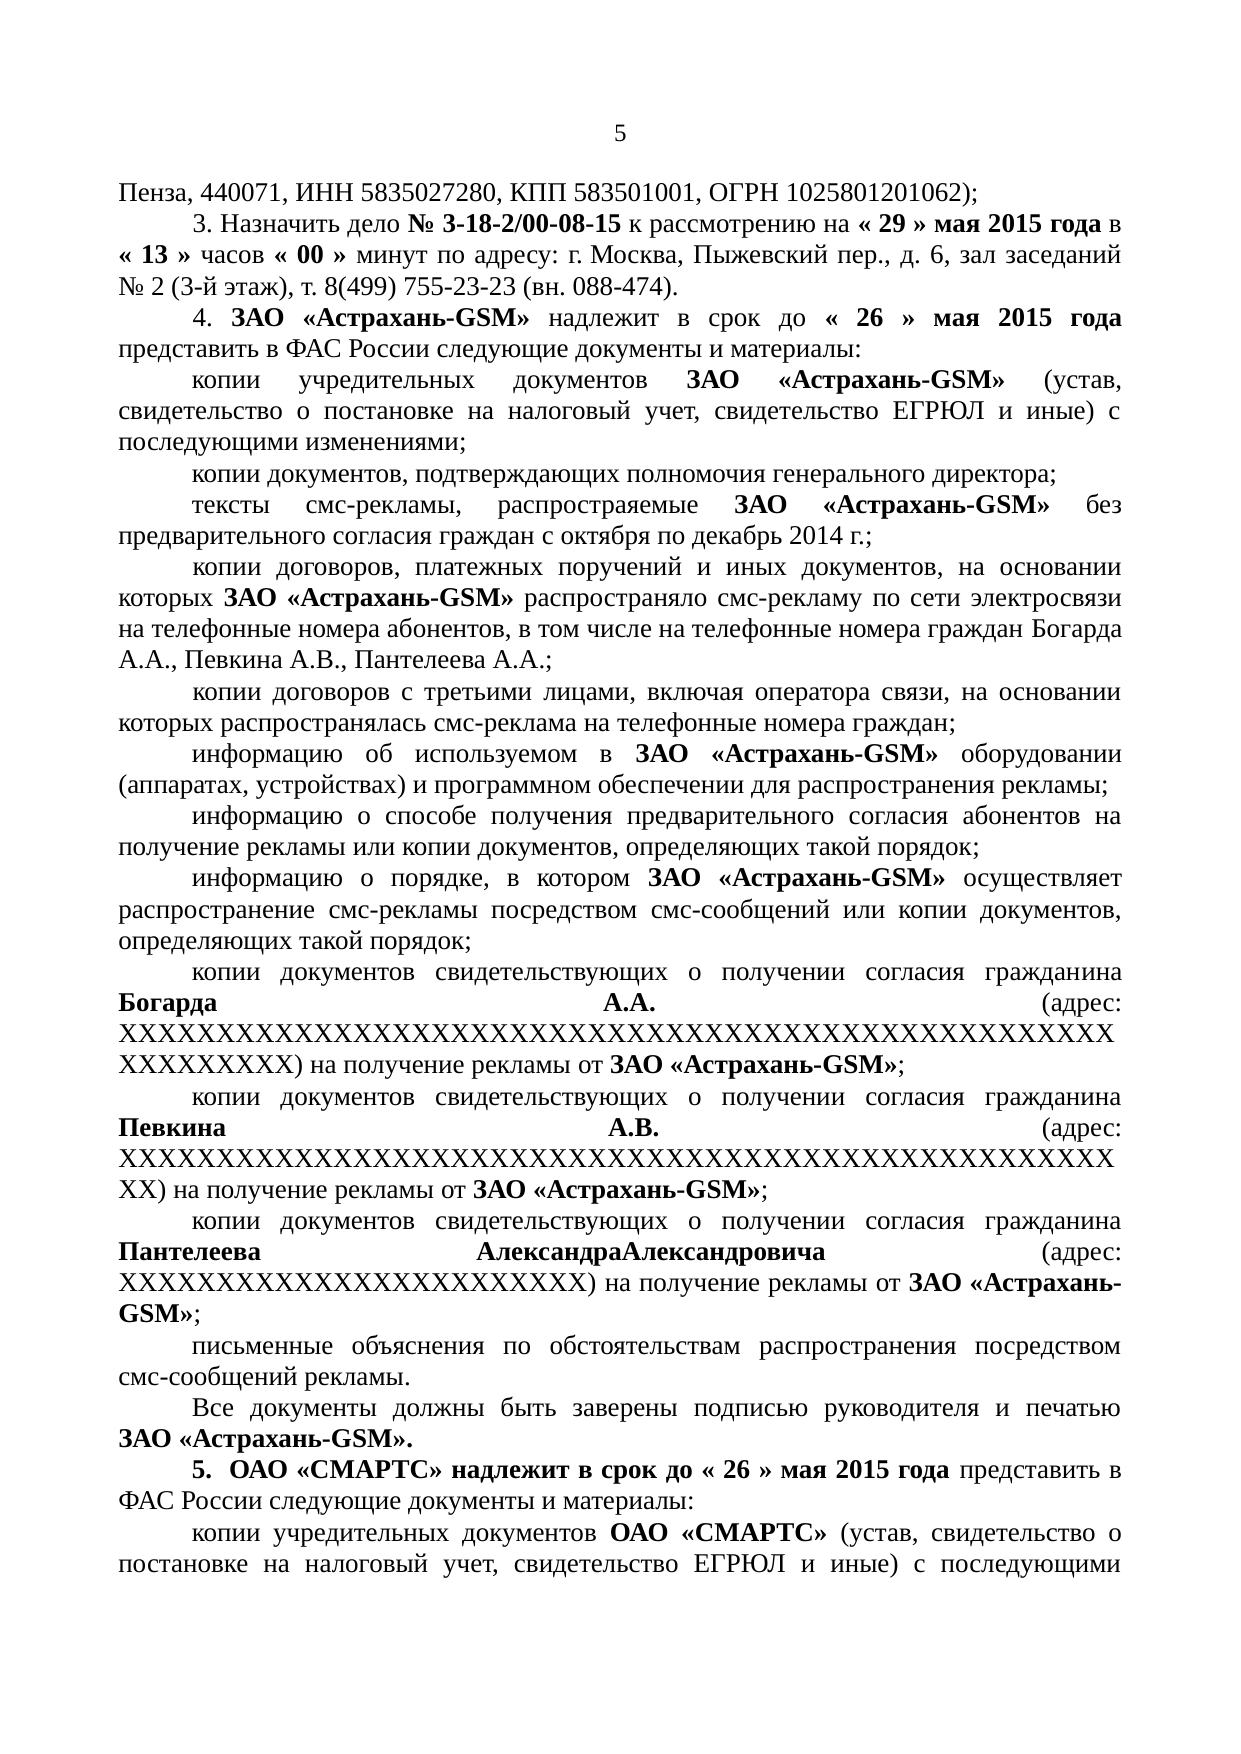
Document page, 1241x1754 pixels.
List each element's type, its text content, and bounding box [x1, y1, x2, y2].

text 5. ОАО «СМАРТС» надлежит в срок до « 26 » мая 2015 года представить в ФАС России следующие документы и материалы: [118, 1453, 1122, 1516]
text 4. ЗАО «Астрахань-GSM» надлежит в срок до « 26 » мая 2015 года представить в ФАС России следующие документы и материалы: [118, 301, 1122, 363]
text копии договоров с третьими лицами, включая оператора связи, на основании которых распространялась смс-реклама на телефонные номера граждан; [118, 675, 1122, 737]
text копии учредительных документов ЗАО «Астрахань-GSM» (устав, свидетельство о постановке на налоговый учет, свидетельство ЕГРЮЛ и иные) с последующими изменениями; [118, 363, 1122, 457]
text информацию о способе получения предварительного согласия абонентов на получение рекламы или копии документов, определяющих такой порядок; [118, 799, 1122, 862]
text Пенза, 440071, ИНН 5835027280, КПП 583501001, ОГРН 1025801201062); [118, 176, 1122, 207]
text 3. Назначить дело № 3-18-2/00-08-15 к рассмотрению на « 29 » мая 2015 года в « 13 » часов « 00 » минут по адресу: г. Москва, Пыжевский пер., д. 6, зал заседаний № 2 (3-й этаж), т. 8(499) 755-23-23 (вн. 088-474). [118, 207, 1122, 301]
text копии учредительных документов ОАО «СМАРТС» (устав, свидетельство о постановке на налоговый учет, свидетельство ЕГРЮЛ и иные) с последующими [118, 1516, 1122, 1578]
text копии договоров, платежных поручений и иных документов, на основании которых ЗАО «Астрахань-GSM» распространяло смс-рекламу по сети электросвязи на телефонные номера абонентов, в том числе на телефонные номера граждан Богарда А.А., Певкина А.В., Пантелеева А.А.; [118, 550, 1122, 675]
text информацию о порядке, в котором ЗАО «Астрахань-GSM» осуществляет распространение смс-рекламы посредством смс-сообщений или копии документов, определяющих такой порядок; [118, 862, 1122, 955]
text копии документов свидетельствующих о получении согласия гражданина Певкина А.В. (адрес: XXXXXXXXXXXXXXXXXXXXXXXXXXXXXXXXXXXXXXXXXXXXXXXXXXXXX) на получение рекламы от ЗАО «Астрахань-GSM»; [118, 1079, 1122, 1204]
text копии документов свидетельствующих о получении согласия гражданина Пантелеева АлександраАлександровича (адрес: XXXXXXXXXXXXXXXXXXXXXXXX) на получение рекламы от ЗАО «Астрахань-GSM»; [118, 1204, 1122, 1329]
text копии документов, подтверждающих полномочия генерального директора; [118, 457, 1122, 488]
text тексты смс-рекламы, распростраяемые ЗАО «Астрахань-GSM» без предварительного согласия граждан с октября по декабрь 2014 г.; [118, 488, 1122, 550]
text копии документов свидетельствующих о получении согласия гражданина Богарда А.А. (адрес: XXXXXXXXXXXXXXXXXXXXXXXXXXXXXXXXXXXXXXXXXXXXXXXXXXXXXXXXXXXX) на получение рекламы от ЗАО «Астрахань-GSM»; [118, 955, 1122, 1079]
text письменные объяснения по обстоятельствам распространения посредством смс‑сообщений рекламы. [118, 1329, 1122, 1391]
text информацию об используемом в ЗАО «Астрахань-GSM» оборудовании (аппаратах, устройствах) и программном обеспечении для распространения рекламы; [118, 737, 1122, 799]
text Все документы должны быть заверены подписью руководителя и печатью ЗАО «Астрахань-GSM». [118, 1391, 1122, 1453]
